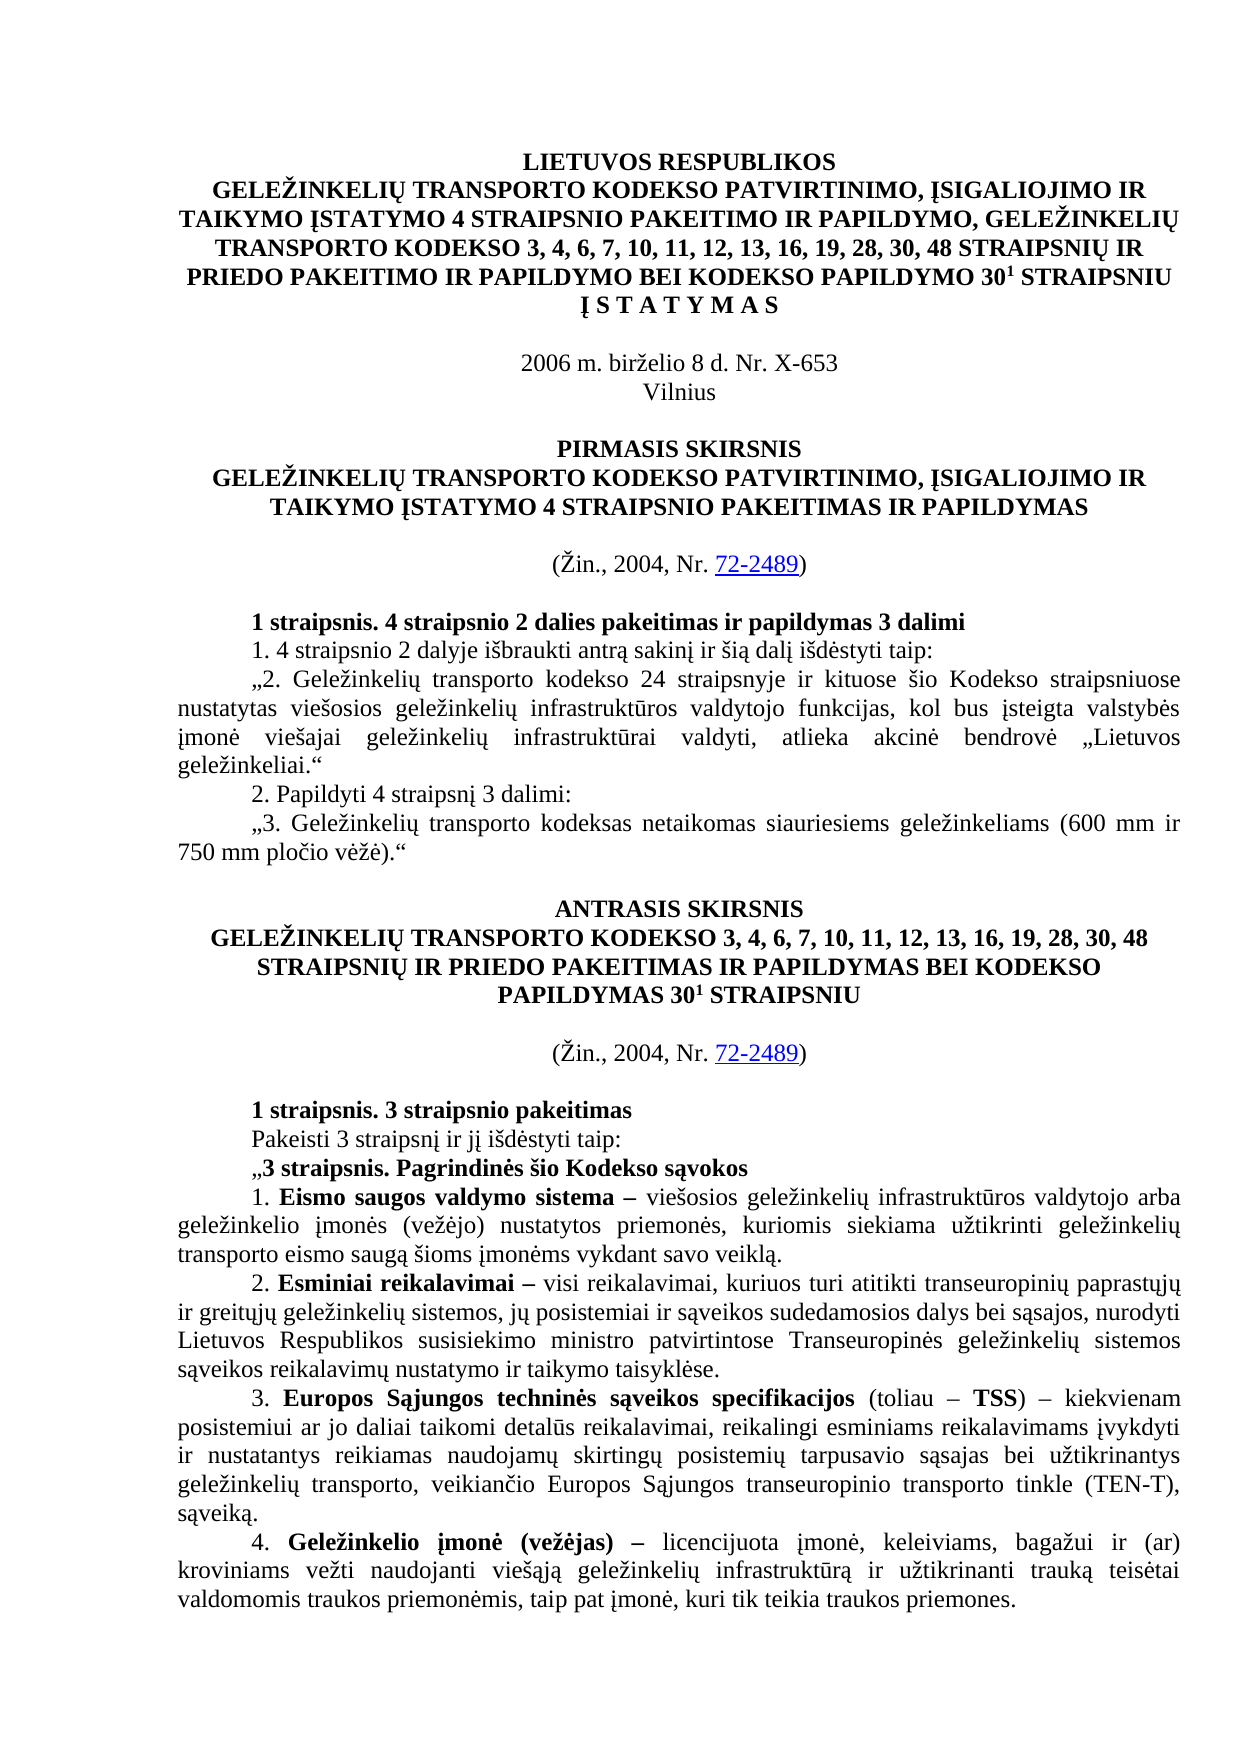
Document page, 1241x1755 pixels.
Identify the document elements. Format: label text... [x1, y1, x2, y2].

text Pakeisti 3 straipsnį ir jį išdėstyti taip: [177, 1124, 1181, 1153]
text „3. Geležinkelių transporto kodeksas netaikomas siauriesiems geležinkeliams (600 mm ir 750 mm pločio vėžė).“ [177, 808, 1181, 866]
text 2. Esminiai reikalavimai – visi reikalavimai, kuriuos turi atitikti transeuropinių paprastųjų ir greitųjų geležinkelių sistemos, jų posistemiai ir sąveikos sudedamosios dalys bei sąsajos, nurodyti Lietuvos Respublikos susisiekimo ministro patvirtintose Transeuropinės geležinkelių sistemos sąveikos reikalavimų nustatymo ir taikymo taisyklėse. [177, 1268, 1181, 1383]
text 2. Papildyti 4 straipsnį 3 dalimi: [177, 779, 1181, 808]
text 1. Eismo saugos valdymo sistema – viešosios geležinkelių infrastruktūros valdytojo arba geležinkelio įmonės (vežėjo) nustatytos priemonės, kuriomis siekiama užtikrinti geležinkelių transporto eismo saugą šioms įmonėms vykdant savo veiklą. [177, 1182, 1181, 1268]
text LIETUVOS RESPUBLIKOS [177, 147, 1181, 176]
text GELEŽINKELIŲ TRANSPORTO KODEKSO 3, 4, 6, 7, 10, 11, 12, 13, 16, 19, 28, 30, 48 STRAIPSNIŲ IR PRIEDO PAKEITIMAS IR PAPILDYMAS BEI KODEKSO PAPILDYMAS 301 STRAIPSNIU [177, 923, 1181, 1009]
text GELEŽINKELIŲ TRANSPORTO KODEKSO PATVIRTINIMO, ĮSIGALIOJIMO IR TAIKYMO ĮSTATYMO 4 STRAIPSNIO PAKEITIMO IR PAPILDYMO, GELEŽINKELIŲ TRANSPORTO KODEKSO 3, 4, 6, 7, 10, 11, 12, 13, 16, 19, 28, 30, 48 STRAIPSNIŲ IR PRIEDO PAKEITIMO IR PAPILDYMO BEI KODEKSO PAPILDYMO 301 STRAIPSNIU [177, 176, 1181, 291]
text Į S T A T Y M A S [177, 291, 1181, 319]
text 2006 m. birželio 8 d. Nr. X-653 [177, 348, 1181, 377]
text 1 straipsnis. 3 straipsnio pakeitimas [177, 1096, 1181, 1124]
text Vilnius [177, 377, 1181, 406]
text 3. Europos Sąjungos techninės sąveikos specifikacijos (toliau – TSS) – kiekvienam posistemiui ar jo daliai taikomi detalūs reikalavimai, reikalingi esminiams reikalavimams įvykdyti ir nustatantys reikiamas naudojamų skirtingų posistemių tarpusavio sąsajas bei užtikrinantys geležinkelių transporto, veikiančio Europos Sąjungos transeuropinio transporto tinkle (TEN-T), sąveiką. [177, 1383, 1181, 1527]
text 1. 4 straipsnio 2 dalyje išbraukti antrą sakinį ir šią dalį išdėstyti taip: [177, 636, 1181, 664]
text PIRMASIS SKIRSNIS [177, 434, 1181, 463]
text ANTRASIS SKIRSNIS [177, 894, 1181, 923]
text (Žin., 2004, Nr. 72-2489) [177, 1038, 1181, 1067]
text „2. Geležinkelių transporto kodekso 24 straipsnyje ir kituose šio Kodekso straipsniuose nustatytas viešosios geležinkelių infrastruktūros valdytojo funkcijas, kol bus įsteigta valstybės įmonė viešajai geležinkelių infrastruktūrai valdyti, atlieka akcinė bendrovė „Lietuvos geležinkeliai.“ [177, 664, 1181, 779]
text 4. Geležinkelio įmonė (vežėjas) – licencijuota įmonė, keleiviams, bagažui ir (ar) kroviniams vežti naudojanti viešąją geležinkelių infrastruktūrą ir užtikrinanti trauką teisėtai valdomomis traukos priemonėmis, taip pat įmonė, kuri tik teikia traukos priemones. [177, 1527, 1181, 1613]
text 1 straipsnis. 4 straipsnio 2 dalies pakeitimas ir papildymas 3 dalimi [177, 607, 1181, 636]
text (Žin., 2004, Nr. 72-2489) [177, 549, 1181, 578]
text „3 straipsnis. Pagrindinės šio Kodekso sąvokos [177, 1153, 1181, 1182]
text GELEŽINKELIŲ TRANSPORTO KODEKSO PATVIRTINIMO, ĮSIGALIOJIMO IR TAIKYMO ĮSTATYMO 4 STRAIPSNIO PAKEITIMAS IR PAPILDYMAS [177, 463, 1181, 521]
